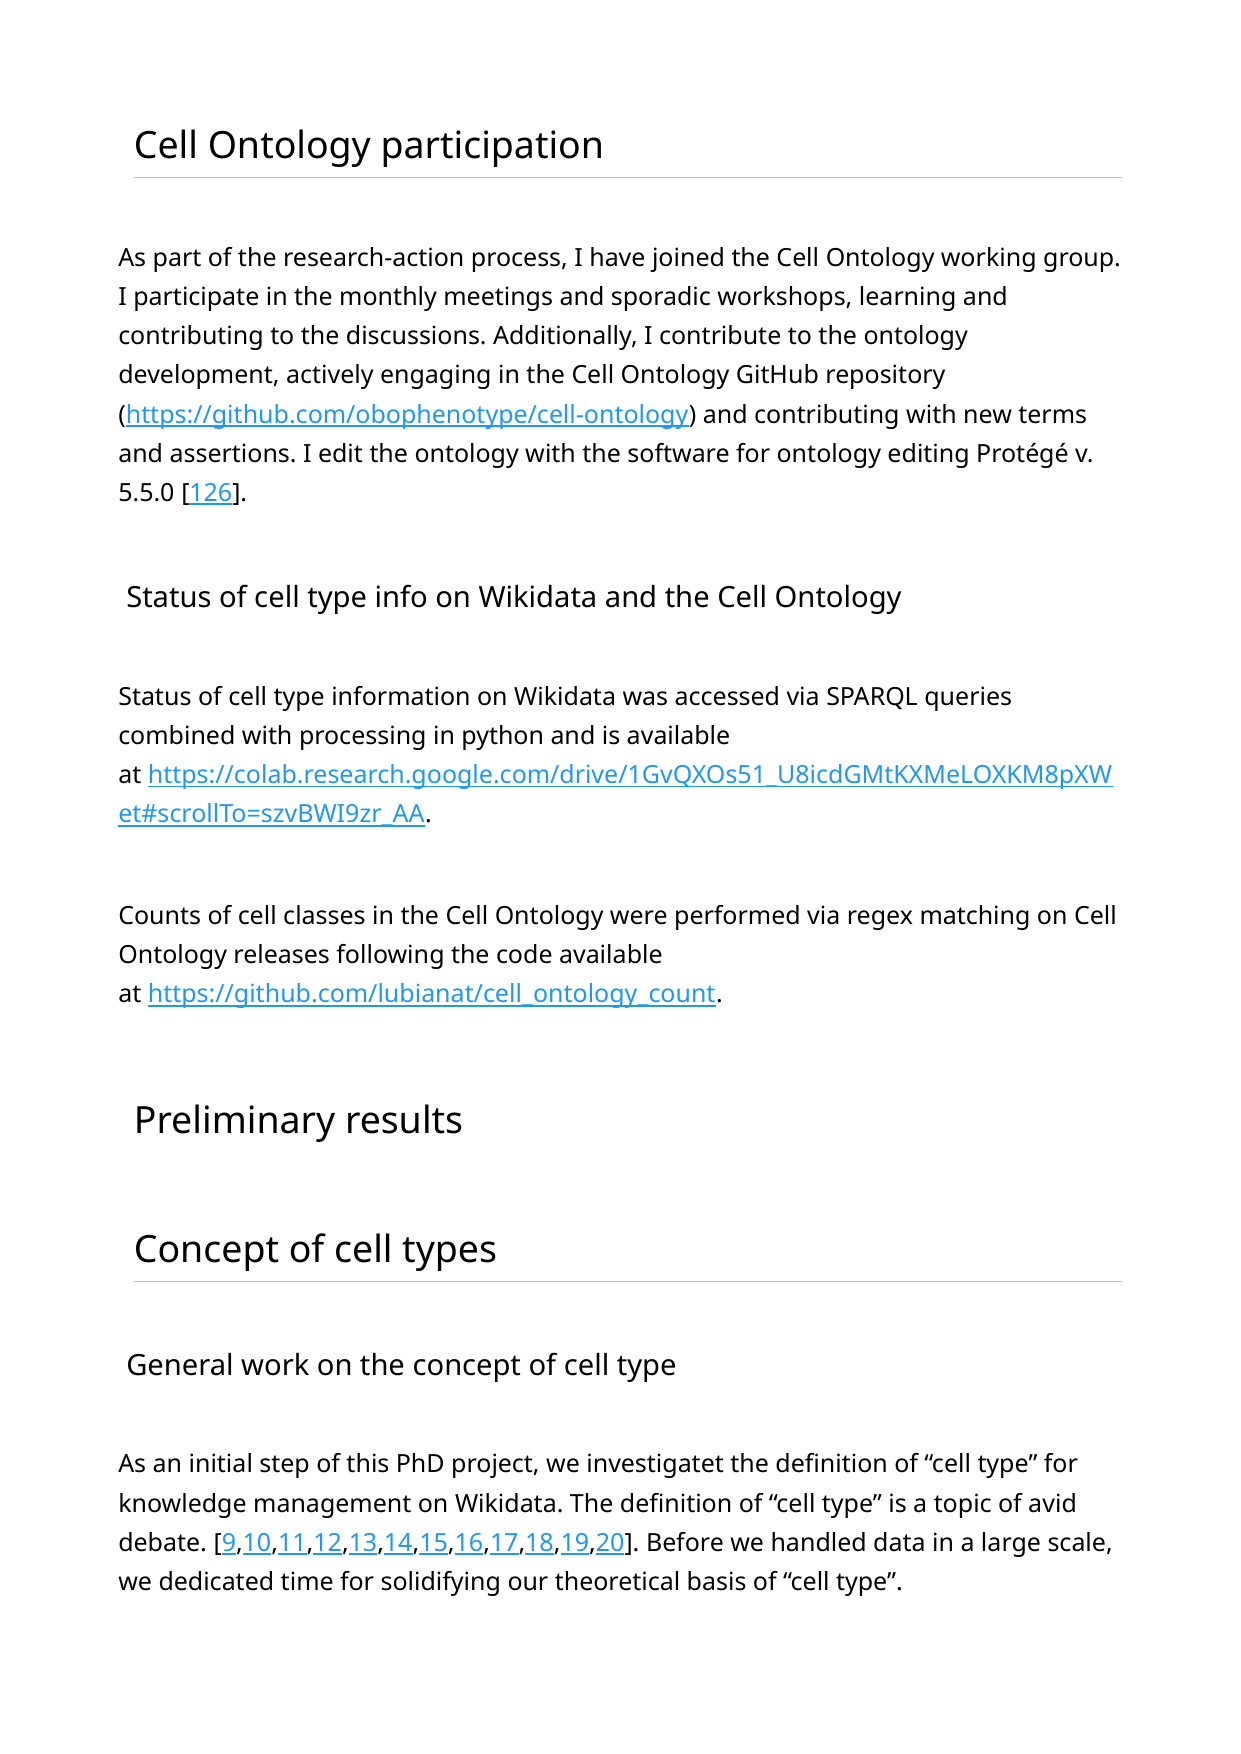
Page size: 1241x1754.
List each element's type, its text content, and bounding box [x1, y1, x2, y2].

text As part of the research-action process, I have joined the Cell Ontology working group. I participate in the monthly meetings and sporadic workshops, learning and contributing to the discussions. Additionally, I contribute to the ontology development, actively engaging in the Cell Ontology GitHub repository (https://github.com/obophenotype/cell-ontology) and contributing with new terms and assertions. I edit the ontology with the software for ontology editing Protégé v. 5.5.0 [126]. [118, 239, 1122, 509]
subtitle Status of cell type info on Wikidata and the Cell Ontology [126, 576, 1122, 616]
subtitle General work on the concept of cell type [126, 1344, 1122, 1383]
subtitle Cell Ontology participation [134, 118, 1122, 177]
subtitle Preliminary results [134, 1093, 1122, 1144]
text Status of cell type information on Wikidata was accessed via SPARQL queries combined with processing in python and is available at https://colab.research.google.com/drive/1GvQXOs51_U8icdGMtKXMeLOXKM8pXWet#scrollTo=szvBWI9zr_AA. [118, 678, 1122, 830]
text Counts of cell classes in the Cell Ontology were performed via regex matching on Cell Ontology releases following the code available at https://github.com/lubianat/cell_ontology_count. [118, 898, 1122, 1010]
subtitle Concept of cell types [134, 1222, 1122, 1281]
text As an initial step of this PhD project, we investigatet the definition of “cell type” for knowledge management on Wikidata. The definition of “cell type” is a topic of avid debate. [9,10,11,12,13,14,15,16,17,18,19,20]. Before we handled data in a large scale, we dedicated time for solidifying our theoretical basis of “cell type”. [118, 1446, 1122, 1598]
